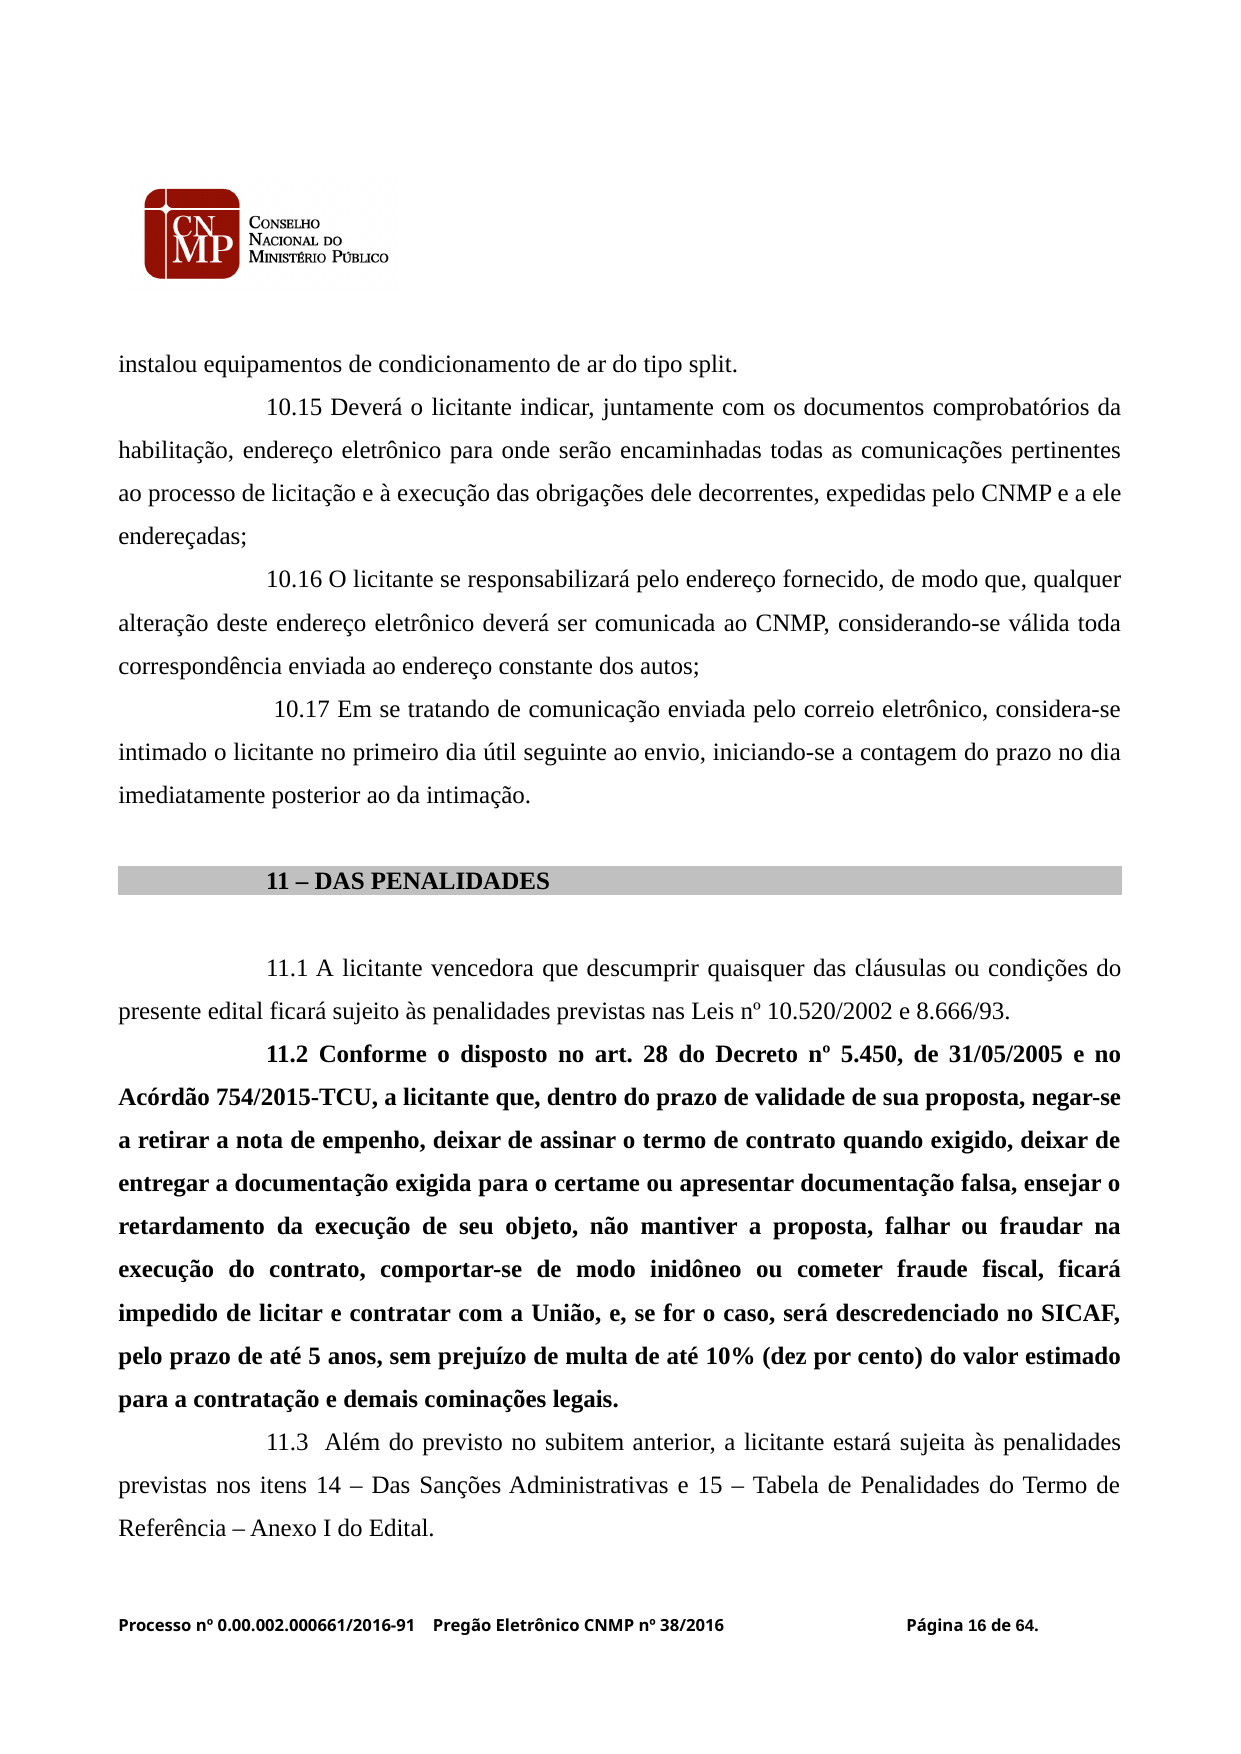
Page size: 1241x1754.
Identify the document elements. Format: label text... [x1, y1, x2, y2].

text 11.2 Conforme o disposto no art. 28 do Decreto nº 5.450, de 31/05/2005 e no Acórdão 754/2015-TCU, a licitante que, dentro do prazo de validade de sua proposta, negar-se a retirar a nota de empenho, deixar de assinar o termo de contrato quando exigido, deixar de entregar a documentação exigida para o certame ou apresentar documentação falsa, ensejar o retardamento da execução de seu objeto, não mantiver a proposta, falhar ou fraudar na execução do contrato, comportar-se de modo inidôneo ou cometer fraude fiscal, ficará impedido de licitar e contratar com a União, e, se for o caso, será descredenciado no SICAF, pelo prazo de até 5 anos, sem prejuízo de multa de até 10% (dez por cento) do valor estimado para a contratação e demais cominações legais. [118, 1039, 1122, 1413]
text 10.15 Deverá o licitante indicar, juntamente com os documentos comprobatórios da habilitação, endereço eletrônico para onde serão encaminhadas todas as comunicações pertinentes ao processo de licitação e à execução das obrigações dele decorrentes, expedidas pelo CNMP e a ele endereçadas; [118, 392, 1122, 550]
text instalou equipamentos de condicionamento de ar do tipo split. [118, 349, 1122, 378]
picture [128, 174, 398, 293]
subtitle 11 – DAS PENALIDADES [118, 866, 1122, 895]
text 10.17 Em se tratando de comunicação enviada pelo correio eletrônico, considera-se intimado o licitante no primeiro dia útil seguinte ao envio, iniciando-se a contagem do prazo no dia imediatamente posterior ao da intimação. [118, 694, 1122, 809]
text 11.1 A licitante vencedora que descumprir quaisquer das cláusulas ou condições do presente edital ficará sujeito às penalidades previstas nas Leis nº 10.520/2002 e 8.666/93. [118, 953, 1122, 1024]
text 10.16 O licitante se responsabilizará pelo endereço fornecido, de modo que, qualquer alteração deste endereço eletrônico deverá ser comunicada ao CNMP, considerando-se válida toda correspondência enviada ao endereço constante dos autos; [118, 564, 1122, 679]
text 11.3 Além do previsto no subitem anterior, a licitante estará sujeita às penalidades previstas nos itens 14 – Das Sanções Administrativas e 15 – Tabela de Penalidades do Termo de Referência – Anexo I do Edital. [118, 1427, 1122, 1542]
